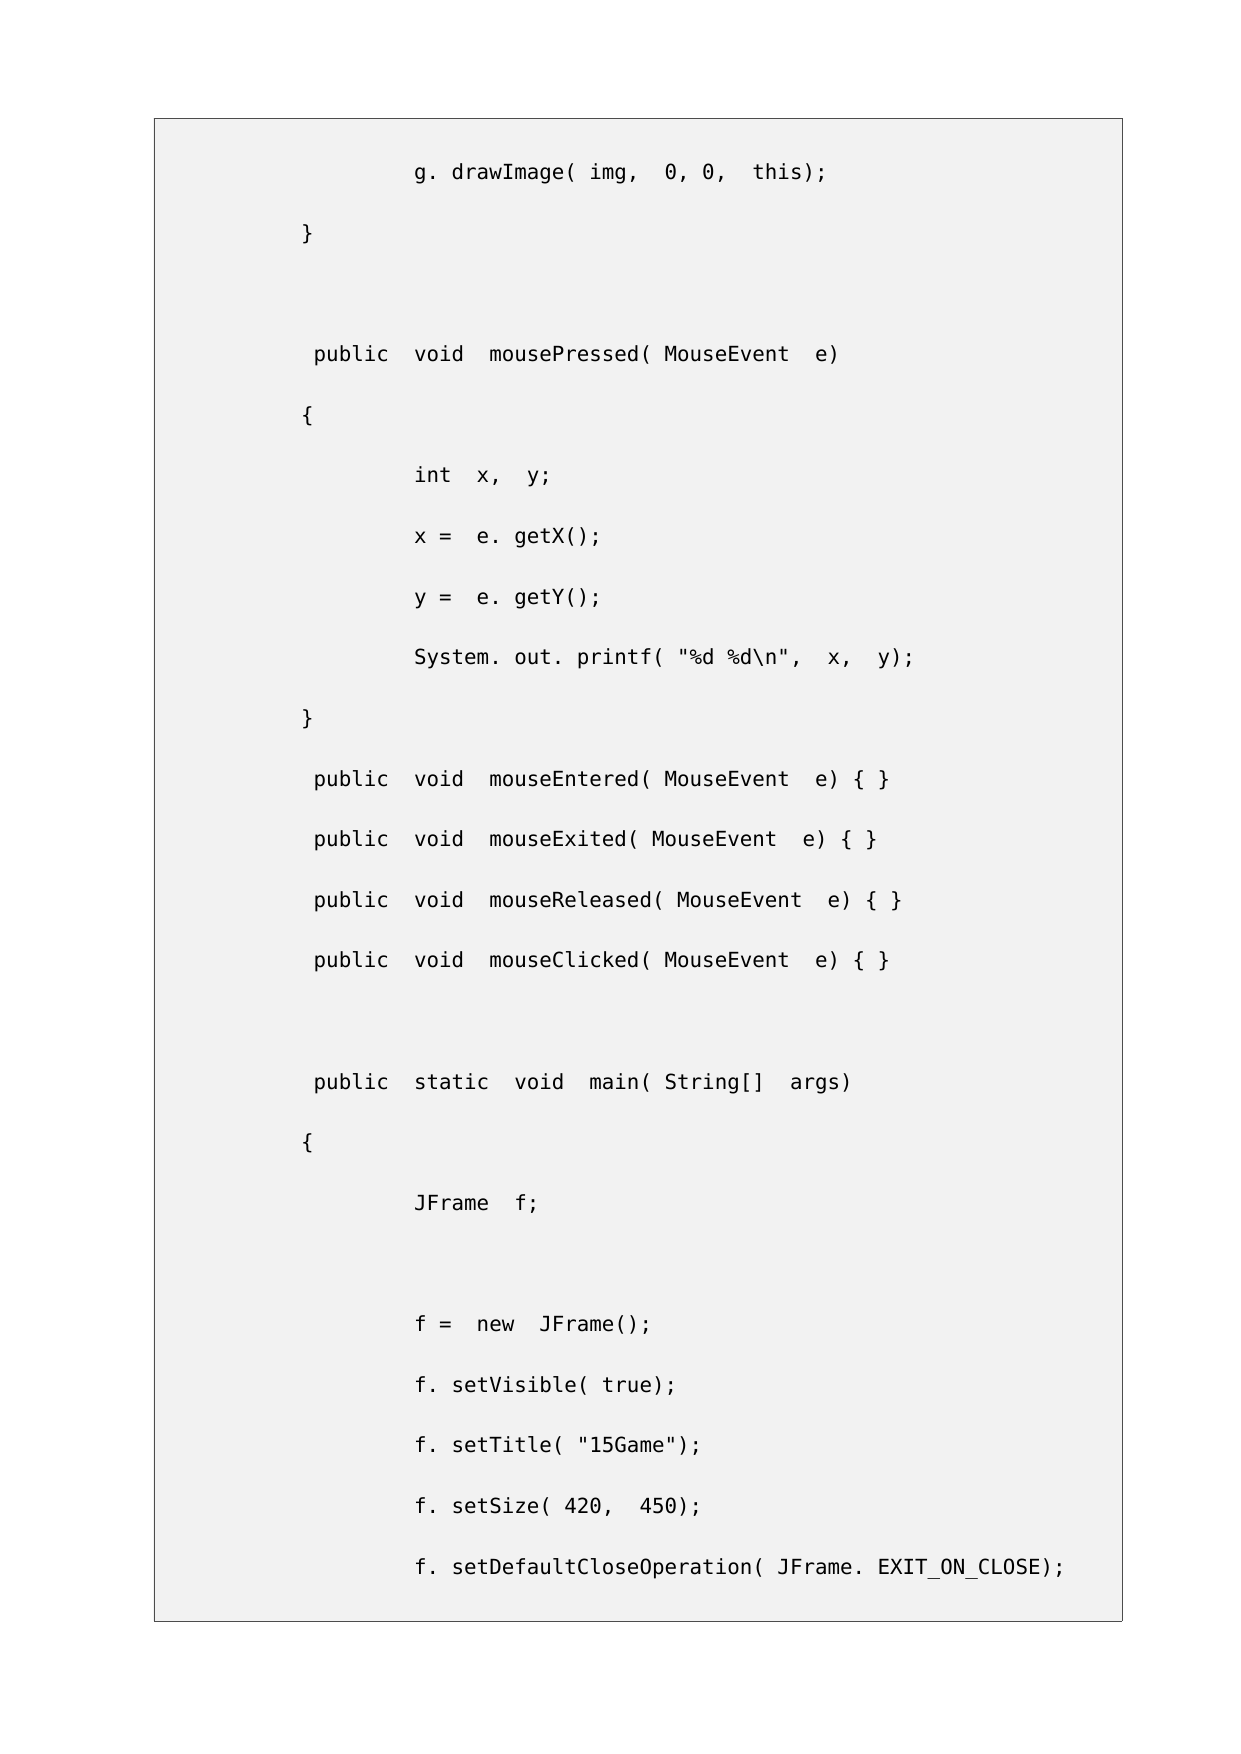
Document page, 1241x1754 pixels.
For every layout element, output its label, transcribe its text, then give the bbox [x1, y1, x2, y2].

list g. drawImage( img, 0, 0, this); } public void mousePressed( MouseEvent e) { int x, y; x = e. getX(); y = e. getY(); System. out. printf( "%d %d\n", x, y); } public void mouseEntered( MouseEvent e) { } public void mouseExited( MouseEvent e) { } public void mouseReleased( MouseEvent e) { } public void mouseClicked( MouseEvent e) { } public static void main( String[] args) { JFrame f; f = new JFrame(); f. setVisible( true); f. setTitle( "15Game"); f. setSize( 420, 450); f. setDefaultCloseOperation( JFrame. EXIT_ON_CLOSE); [155, 119, 1122, 1621]
